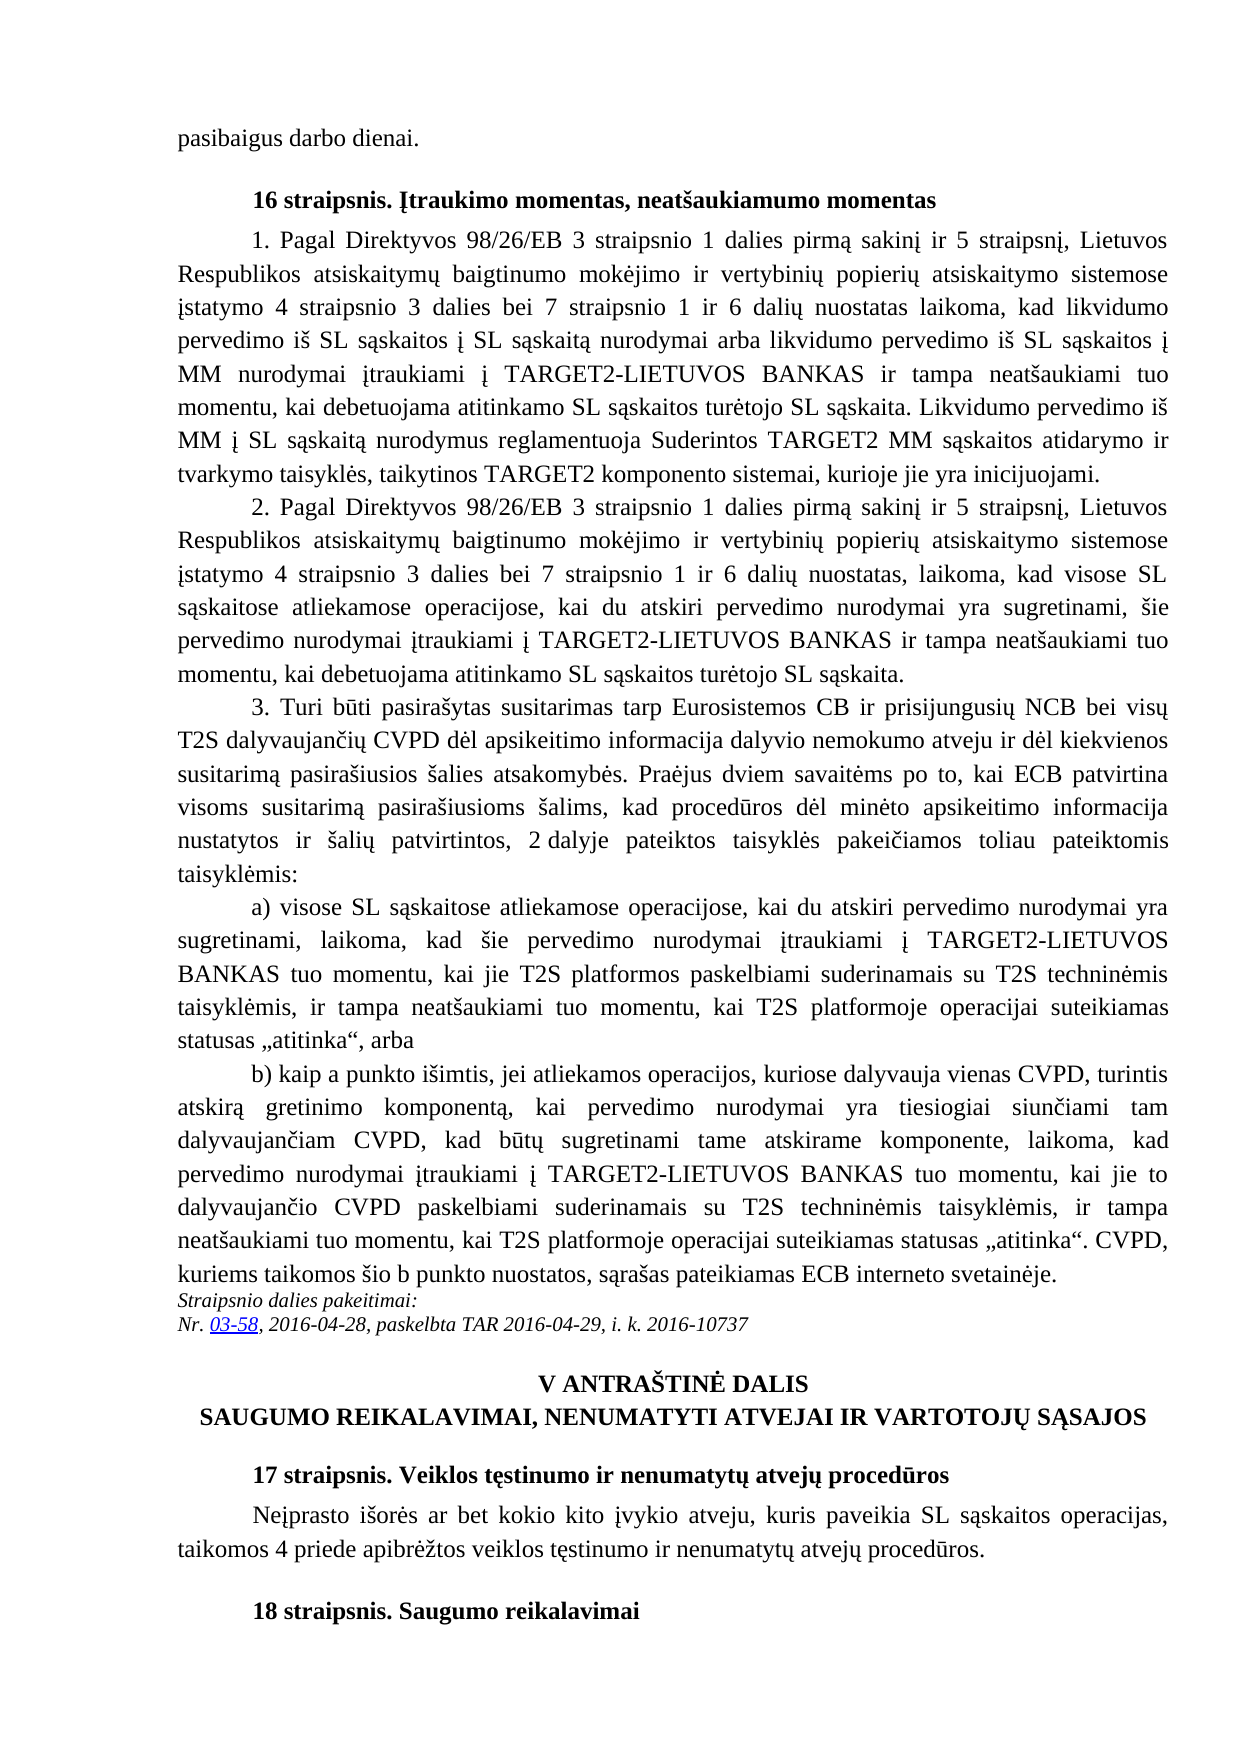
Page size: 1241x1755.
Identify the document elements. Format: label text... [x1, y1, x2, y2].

text 3. Turi būti pasirašytas susitarimas tarp Eurosistemos CB ir prisijungusių NCB bei visų T2S dalyvaujančių CVPD dėl apsikeitimo informacija dalyvio nemokumo atveju ir dėl kiekvienos susitarimą pasirašiusios šalies atsakomybės. Praėjus dviem savaitėms po to, kai ECB patvirtina visoms susitarimą pasirašiusioms šalims, kad procedūros dėl minėto apsikeitimo informacija nustatytos ir šalių patvirtintos, 2 dalyje pateiktos taisyklės pakeičiamos toliau pateiktomis taisyklėmis: [177, 687, 1169, 887]
text pasibaigus darbo dienai. [177, 118, 1169, 151]
text 2. Pagal Direktyvos 98/26/EB 3 straipsnio 1 dalies pirmą sakinį ir 5 straipsnį, Lietuvos Respublikos atsiskaitymų baigtinumo mokėjimo ir vertybinių popierių atsiskaitymo sistemose įstatymo 4 straipsnio 3 dalies bei 7 straipsnio 1 ir 6 dalių nuostatas, laikoma, kad visose SL sąskaitose atliekamose operacijose, kai du atskiri pervedimo nurodymai yra sugretinami, šie pervedimo nurodymai įtraukiami į TARGET2-LIETUVOS BANKAS ir tampa neatšaukiami tuo momentu, kai debetuojama atitinkamo SL sąskaitos turėtojo SL sąskaita. [177, 487, 1169, 687]
text 1. Pagal Direktyvos 98/26/EB 3 straipsnio 1 dalies pirmą sakinį ir 5 straipsnį, Lietuvos Respublikos atsiskaitymų baigtinumo mokėjimo ir vertybinių popierių atsiskaitymo sistemose įstatymo 4 straipsnio 3 dalies bei 7 straipsnio 1 ir 6 dalių nuostatas laikoma, kad likvidumo pervedimo iš SL sąskaitos į SL sąskaitą nurodymai arba likvidumo pervedimo iš SL sąskaitos į MM nurodymai įtraukiami į TARGET2-LIETUVOS BANKAS ir tampa neatšaukiami tuo momentu, kai debetuojama atitinkamo SL sąskaitos turėtojo SL sąskaita. Likvidumo pervedimo iš MM į SL sąskaitą nurodymus reglamentuoja Suderintos TARGET2 MM sąskaitos atidarymo ir tvarkymo taisyklės, taikytinos TARGET2 komponento sistemai, kurioje jie yra inicijuojami. [177, 221, 1169, 487]
text Neįprasto išorės ar bet kokio kito įvykio atveju, kuris paveikia SL sąskaitos operacijas, taikomos 4 priede apibrėžtos veiklos tęstinumo ir nenumatytų atvejų procedūros. [177, 1496, 1169, 1562]
text SAUGUMO REIKALAVIMAI, NENUMATYTI ATVEJAI IR VARTOTOJŲ SĄSAJOS [177, 1398, 1169, 1431]
text b) kaip a punkto išimtis, jei atliekamos operacijos, kuriose dalyvauja vienas CVPD, turintis atskirą gretinimo komponentą, kai pervedimo nurodymai yra tiesiogiai siunčiami tam dalyvaujančiam CVPD, kad būtų sugretinami tame atskirame komponente, laikoma, kad pervedimo nurodymai įtraukiami į TARGET2-LIETUVOS BANKAS tuo momentu, kai jie to dalyvaujančio CVPD paskelbiami suderinamais su T2S techninėmis taisyklėmis, ir tampa neatšaukiami tuo momentu, kai T2S platformoje operacijai suteikiamas statusas „atitinka“. CVPD, kuriems taikomos šio b punkto nuostatos, sąrašas pateikiamas ECB interneto svetainėje. [177, 1054, 1169, 1287]
text 17 straipsnis. Veiklos tęstinumo ir nenumatytų atvejų procedūros [177, 1455, 1169, 1488]
text 18 straipsnis. Saugumo reikalavimai [177, 1591, 1169, 1624]
text a) visose SL sąskaitose atliekamose operacijose, kai du atskiri pervedimo nurodymai yra sugretinami, laikoma, kad šie pervedimo nurodymai įtraukiami į TARGET2-LIETUVOS BANKAS tuo momentu, kai jie T2S platformos paskelbiami suderinamais su T2S techninėmis taisyklėmis, ir tampa neatšaukiami tuo momentu, kai T2S platformoje operacijai suteikiamas statusas „atitinka“, arba [177, 887, 1169, 1054]
text 16 straipsnis. Įtraukimo momentas, neatšaukiamumo momentas [177, 180, 1169, 213]
text V ANTRAŠTINĖ DALIS [177, 1364, 1169, 1398]
text Nr. 03-58, 2016-04-28, paskelbta TAR 2016-04-29, i. k. 2016-10737 [177, 1312, 1169, 1336]
text Straipsnio dalies pakeitimai: [177, 1287, 1169, 1312]
